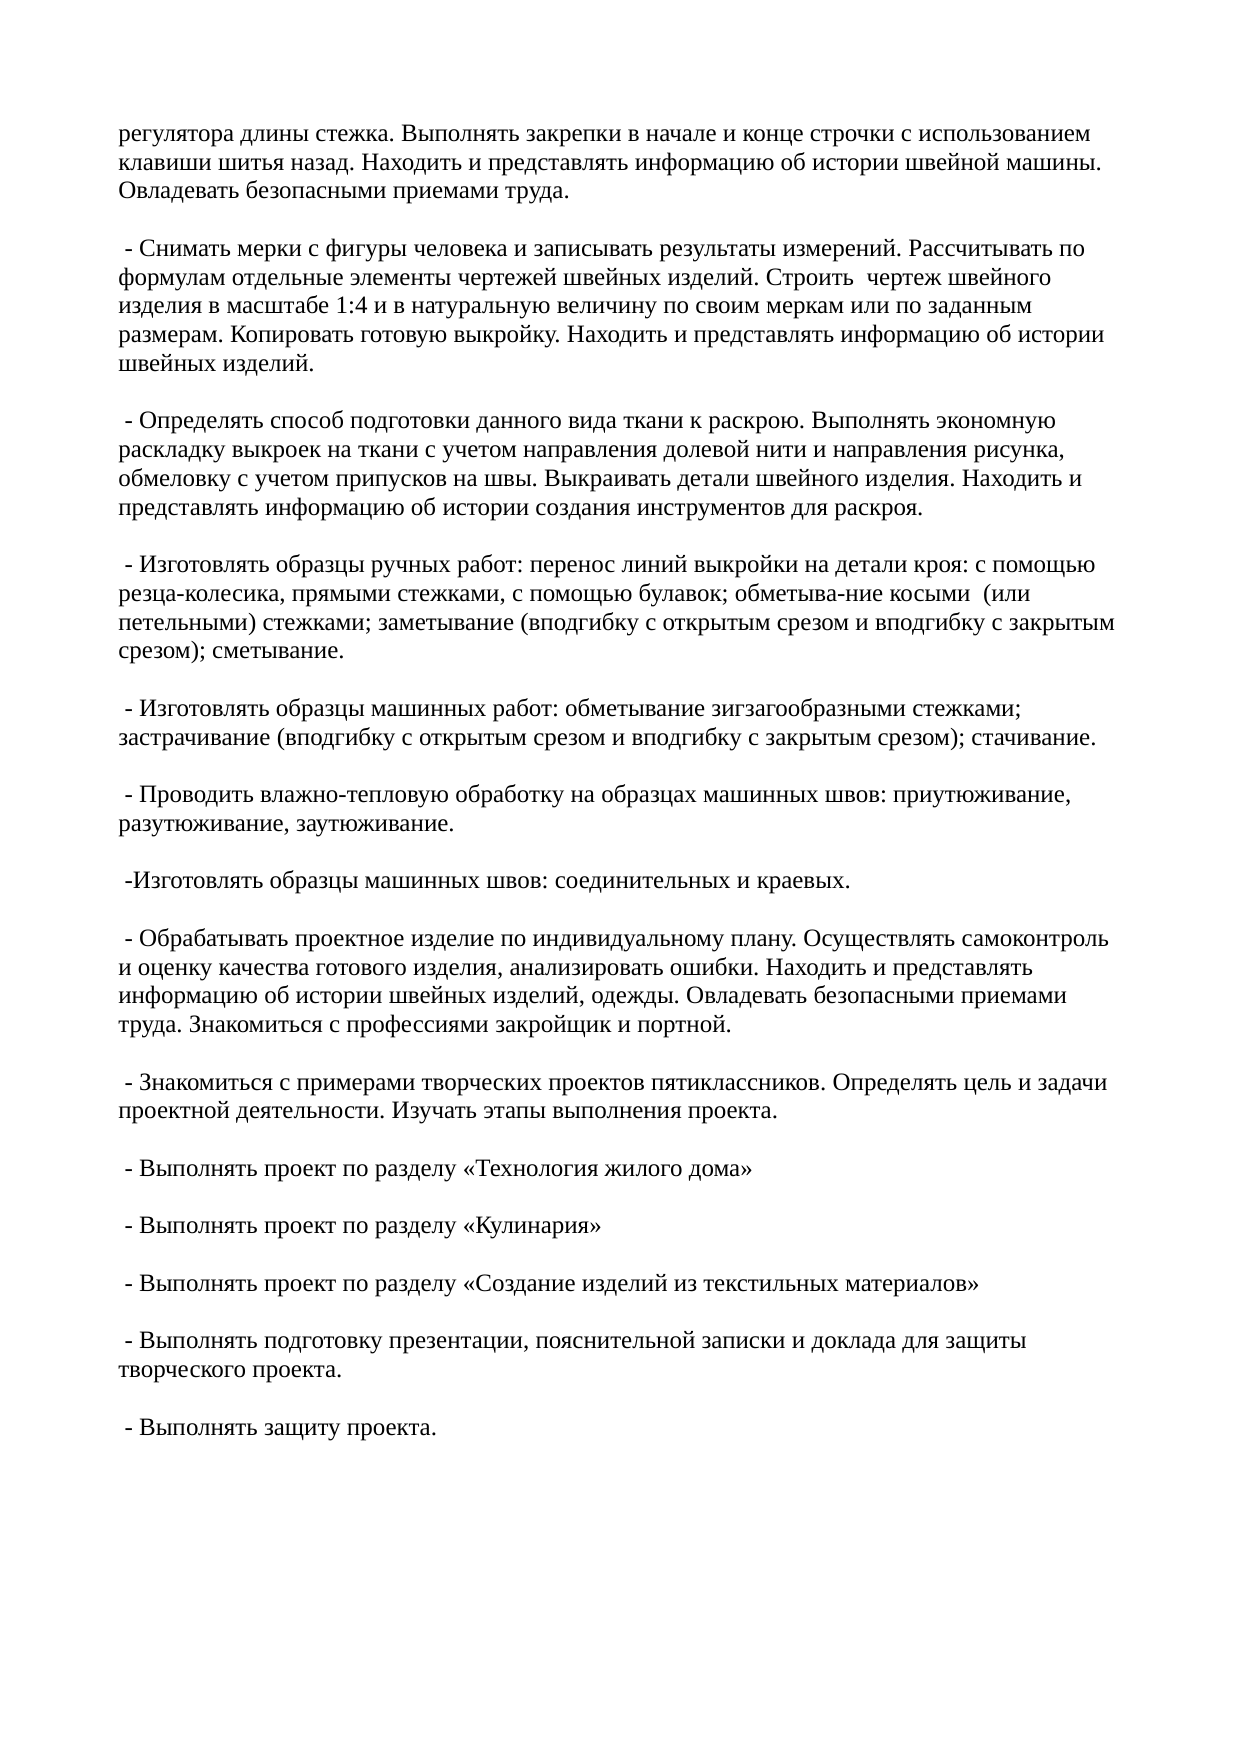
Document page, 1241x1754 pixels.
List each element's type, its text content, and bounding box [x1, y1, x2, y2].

text -Изготовлять образцы машинных швов: соединительных и краевых. [118, 866, 1122, 894]
text - Изготовлять образцы машинных работ: обметывание зигзагообразными стежками; застрачивание (вподгибку с открытым срезом и вподгибку с закрытым срезом); стачивание. [118, 693, 1122, 751]
text - Изготовлять образцы ручных работ: перенос линий выкройки на детали кроя: с помощью резца-колесика, прямыми стежками, с помощью булавок; обметыва-ние косыми (или петельными) стежками; заметывание (вподгибку с открытым срезом и вподгибку с закрытым срезом); сметывание. [118, 549, 1122, 664]
text - Выполнять проект по разделу «Технология жилого дома» [118, 1153, 1122, 1182]
text - Снимать мерки с фигуры человека и записывать результаты измерений. Рассчитывать по формулам отдельные элементы чертежей швейных изделий. Строить чертеж швейного изделия в масштабе 1:4 и в натуральную величину по своим меркам или по заданным размерам. Копировать готовую выкройку. Находить и представлять информацию об истории швейных изделий. [118, 233, 1122, 377]
text - Обрабатывать проектное изделие по индивидуальному плану. Осуществлять самоконтроль и оценку качества готового изделия, анализировать ошибки. Находить и представлять информацию об истории швейных изделий, одежды. Овладевать безопасными приемами труда. Знакомиться с профессиями закройщик и портной. [118, 923, 1122, 1038]
text - Выполнять проект по разделу «Кулинария» [118, 1211, 1122, 1239]
text - Знакомиться с примерами творческих проектов пятиклассников. Определять цель и задачи проектной деятельности. Изучать этапы выполнения проекта. [118, 1067, 1122, 1124]
text - Выполнять защиту проекта. [118, 1412, 1122, 1441]
text - Определять способ подготовки данного вида ткани к раскрою. Выполнять экономную раскладку выкроек на ткани с учетом направления долевой нити и направления рисунка, обмеловку с учетом припусков на швы. Выкраивать детали швейного изделия. Находить и представлять информацию об истории создания инструментов для раскроя. [118, 406, 1122, 521]
text - Выполнять подготовку презентации, пояснительной записки и доклада для защиты творческого проекта. [118, 1326, 1122, 1383]
text регулятора длины стежка. Выполнять закрепки в начале и конце строчки с использованием клавиши шитья назад. Находить и представлять информацию об истории швейной машины. Овладевать безопасными приемами труда. [118, 118, 1122, 204]
text - Выполнять проект по разделу «Создание изделий из текстильных материалов» [118, 1268, 1122, 1297]
text - Проводить влажно-тепловую обработку на образцах машинных швов: приутюживание, разутюживание, заутюживание. [118, 779, 1122, 837]
